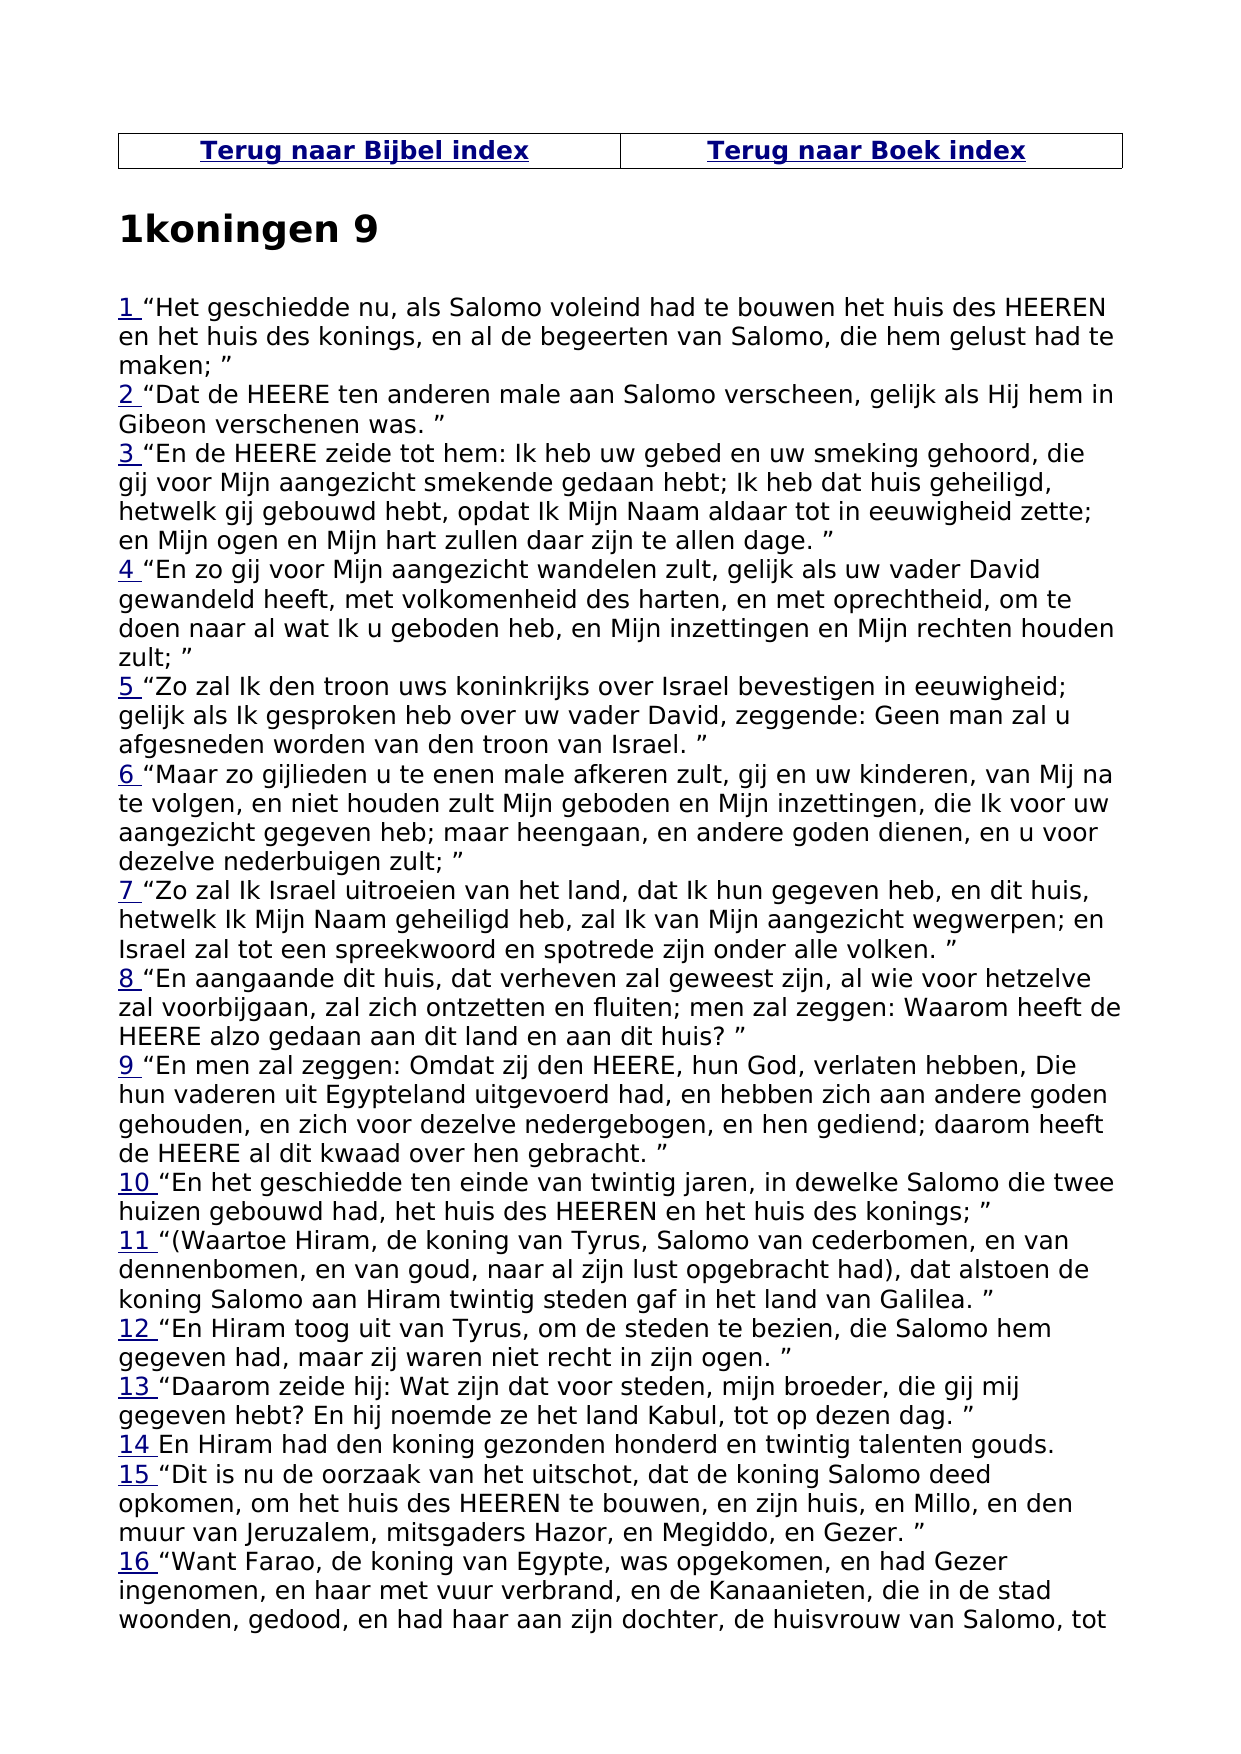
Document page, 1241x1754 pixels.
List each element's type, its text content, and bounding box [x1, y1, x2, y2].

table_header Terug naar Bijbel index [119, 134, 620, 168]
subtitle 1koningen 9 [118, 208, 1122, 252]
text 1 “Het geschiedde nu, als Salomo voleind had te bouwen het huis des HEEREN en het huis des konings, en al de begeerten van Salomo, die hem gelust had te maken; ” 2 “Dat de HEERE ten anderen male aan Salomo verscheen, gelijk als Hij hem in Gibeon verschenen was. ” 3 “En de HEERE zeide tot hem: Ik heb uw gebed en uw smeking gehoord, die gij voor Mijn aangezicht smekende gedaan hebt; Ik heb dat huis geheiligd, hetwelk gij gebouwd hebt, opdat Ik Mijn Naam aldaar tot in eeuwigheid zette; en Mijn ogen en Mijn hart zullen daar zijn te allen dage. ” 4 “En zo gij voor Mijn aangezicht wandelen zult, gelijk als uw vader David gewandeld heeft, met volkomenheid des harten, en met oprechtheid, om te doen naar al wat Ik u geboden heb, en Mijn inzettingen en Mijn rechten houden zult; ” 5 “Zo zal Ik den troon uws koninkrijks over Israel bevestigen in eeuwigheid; gelijk als Ik gesproken heb over uw vader David, zeggende: Geen man zal u afgesneden worden van den troon van Israel. ” 6 “Maar zo gijlieden u te enen male afkeren zult, gij en uw kinderen, van Mij na te volgen, en niet houden zult Mijn geboden en Mijn inzettingen, die Ik voor uw aangezicht gegeven heb; maar heengaan, en andere goden dienen, en u voor dezelve nederbuigen zult; ” 7 “Zo zal Ik Israel uitroeien van het land, dat Ik hun gegeven heb, en dit huis, hetwelk Ik Mijn Naam geheiligd heb, zal Ik van Mijn aangezicht wegwerpen; en Israel zal tot een spreekwoord en spotrede zijn onder alle volken. ” 8 “En aangaande dit huis, dat verheven zal geweest zijn, al wie voor hetzelve zal voorbijgaan, zal zich ontzetten en fluiten; men zal zeggen: Waarom heeft de HEERE alzo gedaan aan dit land en aan dit huis? ” 9 “En men zal zeggen: Omdat zij den HEERE, hun God, verlaten hebben, Die hun vaderen uit Egypteland uitgevoerd had, en hebben zich aan andere goden gehouden, en zich voor dezelve nedergebogen, en hen gediend; daarom heeft de HEERE al dit kwaad over hen gebracht. ” 10 “En het geschiedde ten einde van twintig jaren, in dewelke Salomo die twee huizen gebouwd had, het huis des HEEREN en het huis des konings; ” 11 “(Waartoe Hiram, de koning van Tyrus, Salomo van cederbomen, en van dennenbomen, en van goud, naar al zijn lust opgebracht had), dat alstoen de koning Salomo aan Hiram twintig steden gaf in het land van Galilea. ” 12 “En Hiram toog uit van Tyrus, om de steden te bezien, die Salomo hem gegeven had, maar zij waren niet recht in zijn ogen. ” 13 “Daarom zeide hij: Wat zijn dat voor steden, mijn broeder, die gij mij gegeven hebt? En hij noemde ze het land Kabul, tot op dezen dag. ” 14 En Hiram had den koning gezonden honderd en twintig talenten gouds. 15 “Dit is nu de oorzaak van het uitschot, dat de koning Salomo deed opkomen, om het huis des HEEREN te bouwen, en zijn huis, en Millo, en den muur van Jeruzalem, mitsgaders Hazor, en Megiddo, en Gezer. ” 16 “Want Farao, de koning van Egypte, was opgekomen, en had Gezer ingenomen, en haar met vuur verbrand, en de Kanaanieten, die in de stad woonden, gedood, en had haar aan zijn dochter, de huisvrouw van Salomo, tot [118, 264, 1122, 1635]
table_header Terug naar Boek index [621, 134, 1122, 168]
